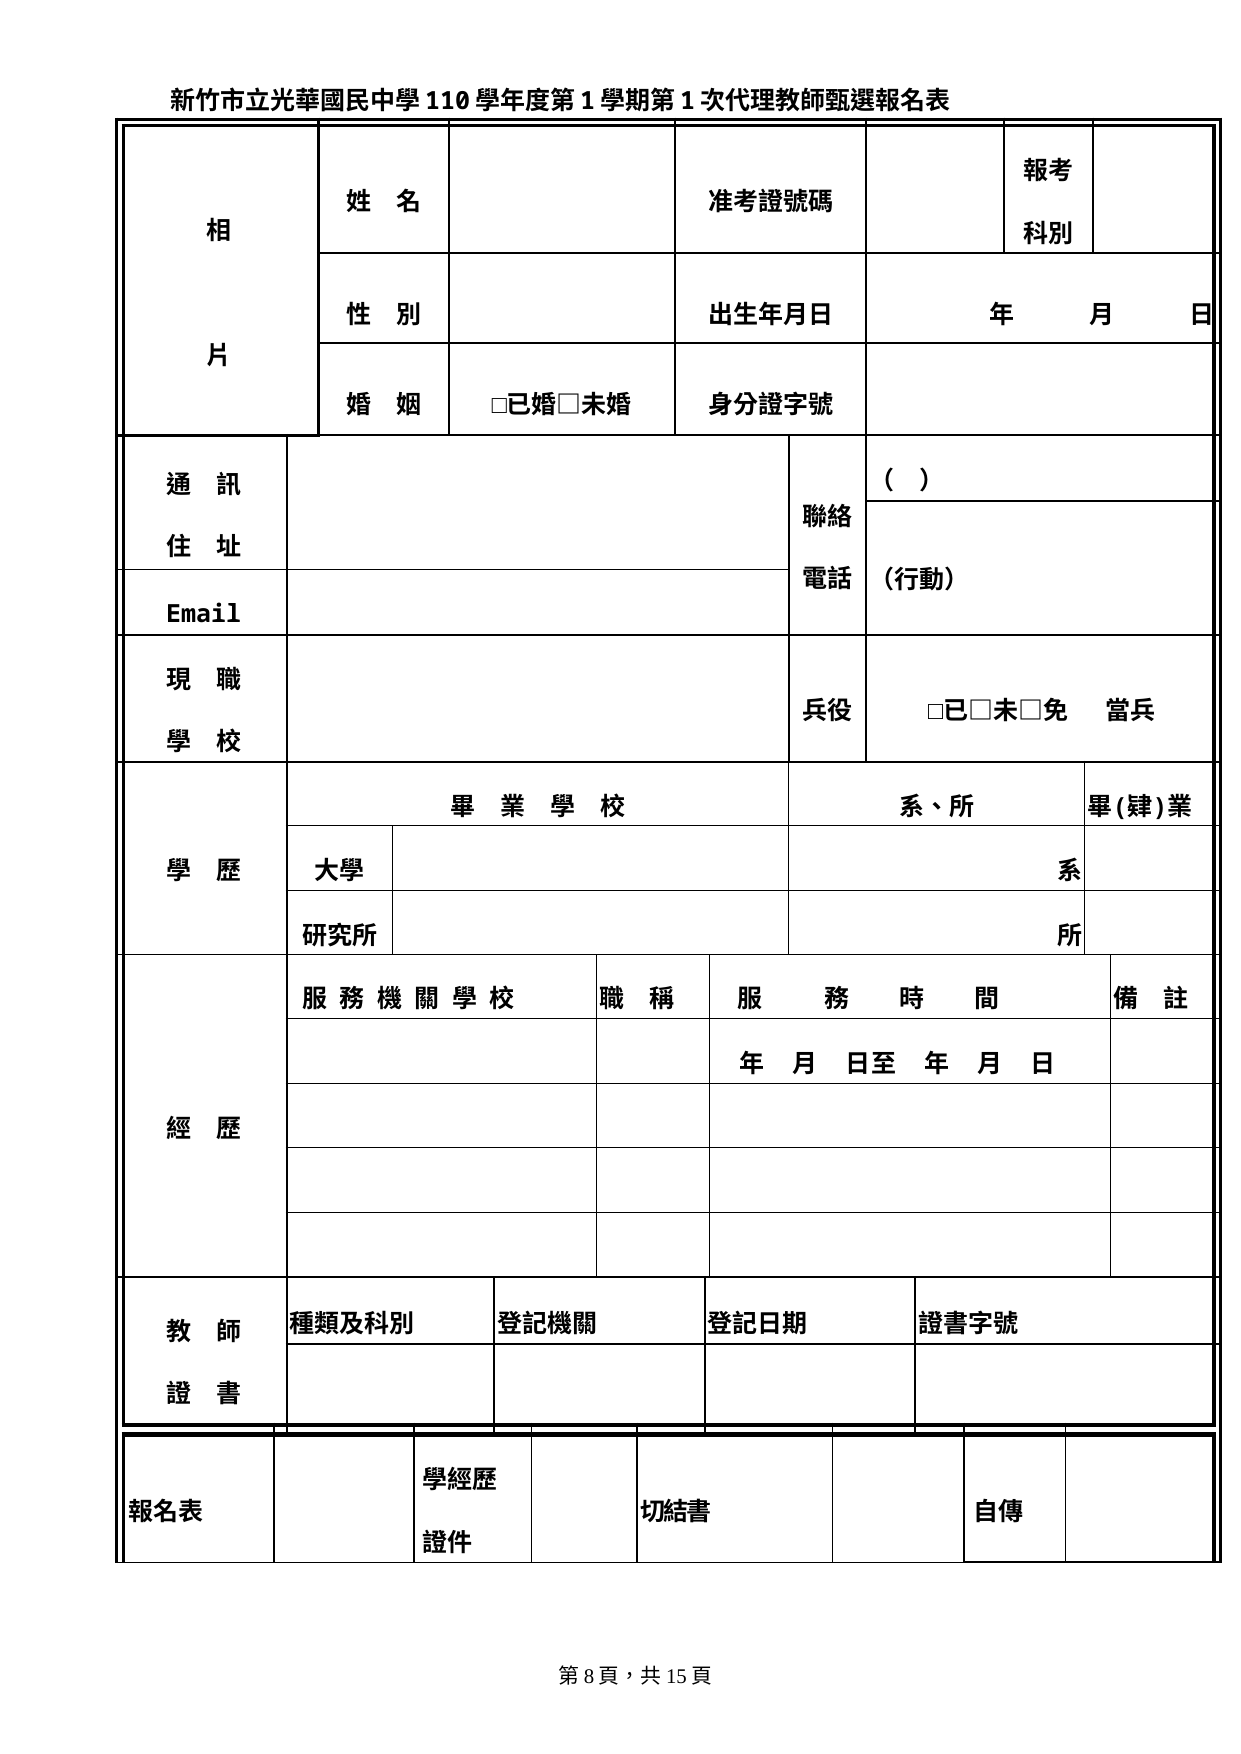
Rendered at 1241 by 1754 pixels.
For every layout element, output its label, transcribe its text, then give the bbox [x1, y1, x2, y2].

table_cell [393, 891, 788, 954]
table_cell 畢(肄)業 [1085, 763, 1212, 825]
table_cell [532, 1427, 636, 1432]
table_cell [288, 436, 788, 569]
table_cell [288, 636, 788, 761]
table_header 相 片 [120, 121, 317, 434]
table_cell [597, 1148, 709, 1212]
table_cell 登記機關 [495, 1278, 704, 1343]
table_cell 兵役 [790, 636, 865, 761]
table_cell 服 務 時 間 [710, 955, 1110, 1018]
table_cell 性 別 [320, 254, 448, 342]
table_cell [965, 1427, 1065, 1432]
table_header [1094, 127, 1212, 252]
table_cell [495, 1427, 531, 1432]
table_cell [532, 1437, 636, 1561]
table_cell [288, 1019, 596, 1082]
table_cell [1066, 1423, 1217, 1561]
table_cell [833, 1437, 963, 1561]
table_header [867, 127, 1003, 252]
table_cell [288, 1345, 493, 1422]
table_cell [1111, 1084, 1212, 1147]
table_cell 服 務 機 關 學 校 [288, 955, 596, 1018]
table_cell [710, 1213, 1110, 1276]
table_cell 婚 姻 [320, 344, 448, 434]
table_cell 經 歷 [125, 955, 286, 1276]
table_header 姓 名 [320, 127, 448, 252]
table_cell [288, 1084, 596, 1147]
table_cell 大學 [288, 826, 392, 890]
table_cell [597, 1019, 709, 1082]
table_cell 備 註 [1111, 955, 1212, 1018]
table_cell [288, 1148, 596, 1212]
table_cell □已婚□未婚 [450, 344, 674, 434]
table_cell [1085, 891, 1212, 954]
table_cell [1111, 1213, 1212, 1276]
table_cell [275, 1437, 413, 1561]
table_cell 切結書 [638, 1437, 832, 1561]
table_cell 通 訊 住 址 [125, 437, 286, 569]
table_cell [495, 1345, 704, 1422]
table_cell 學經歷 證件 [415, 1437, 531, 1561]
table_cell Email [125, 570, 286, 633]
table_cell 證書字號 [916, 1278, 1212, 1343]
table_cell 聯絡 電話 [790, 436, 865, 633]
table_cell 報名表 [120, 1423, 273, 1561]
table_header 准考證號碼 [676, 127, 865, 252]
table_cell [710, 1084, 1110, 1147]
table_cell （行動） [867, 502, 1212, 633]
table_cell [450, 254, 674, 342]
table_cell 所 [789, 891, 1084, 954]
table_cell [597, 1084, 709, 1147]
table_cell 現 職 學 校 [125, 636, 286, 761]
table_header [450, 127, 674, 252]
table_cell [1111, 1148, 1212, 1212]
table_cell [288, 1427, 413, 1432]
table_cell [415, 1427, 493, 1432]
table_cell [833, 1427, 914, 1432]
table_cell [275, 1427, 286, 1432]
table_cell 研究所 [288, 891, 392, 954]
table_cell 教 師 證 書 [125, 1278, 286, 1422]
table_cell 年 月 日至 年 月 日 [710, 1019, 1110, 1082]
table_cell 自傳 [965, 1437, 1065, 1561]
table_cell □已□未□免 當兵 [867, 636, 1212, 761]
table_cell 身分證字號 [676, 344, 865, 434]
table_cell [916, 1345, 1212, 1422]
table_cell [867, 344, 1212, 434]
table_cell [393, 826, 788, 890]
table_cell [597, 1213, 709, 1276]
table_cell [288, 570, 788, 633]
table_cell [916, 1427, 963, 1432]
table_cell 學 歷 [125, 763, 286, 954]
table_cell 出生年月日 [676, 254, 865, 342]
text 新竹市立光華國民中學110學年度第1學期第1次代理教師甄選報名表 [118, 78, 1152, 118]
table_cell [1085, 826, 1212, 890]
table_header [1094, 121, 1217, 252]
table_cell 系 [789, 826, 1084, 890]
table_cell [706, 1345, 914, 1422]
table_cell [710, 1148, 1110, 1212]
table_cell [1111, 1019, 1212, 1082]
table_cell 登記日期 [706, 1278, 914, 1343]
table_cell 畢 業 學 校 [288, 763, 788, 825]
table_cell 職 稱 [597, 955, 709, 1018]
table_cell 年 月 日 [867, 254, 1212, 342]
table_cell [1066, 1437, 1212, 1561]
table_cell [706, 1427, 832, 1432]
table_header 報考 科別 [1005, 127, 1092, 252]
table_cell [288, 1213, 596, 1276]
table_cell （ ） [867, 436, 1212, 499]
table_cell 種類及科別 [288, 1278, 493, 1343]
table_cell 系、所 [789, 763, 1084, 825]
table_cell [638, 1427, 704, 1432]
